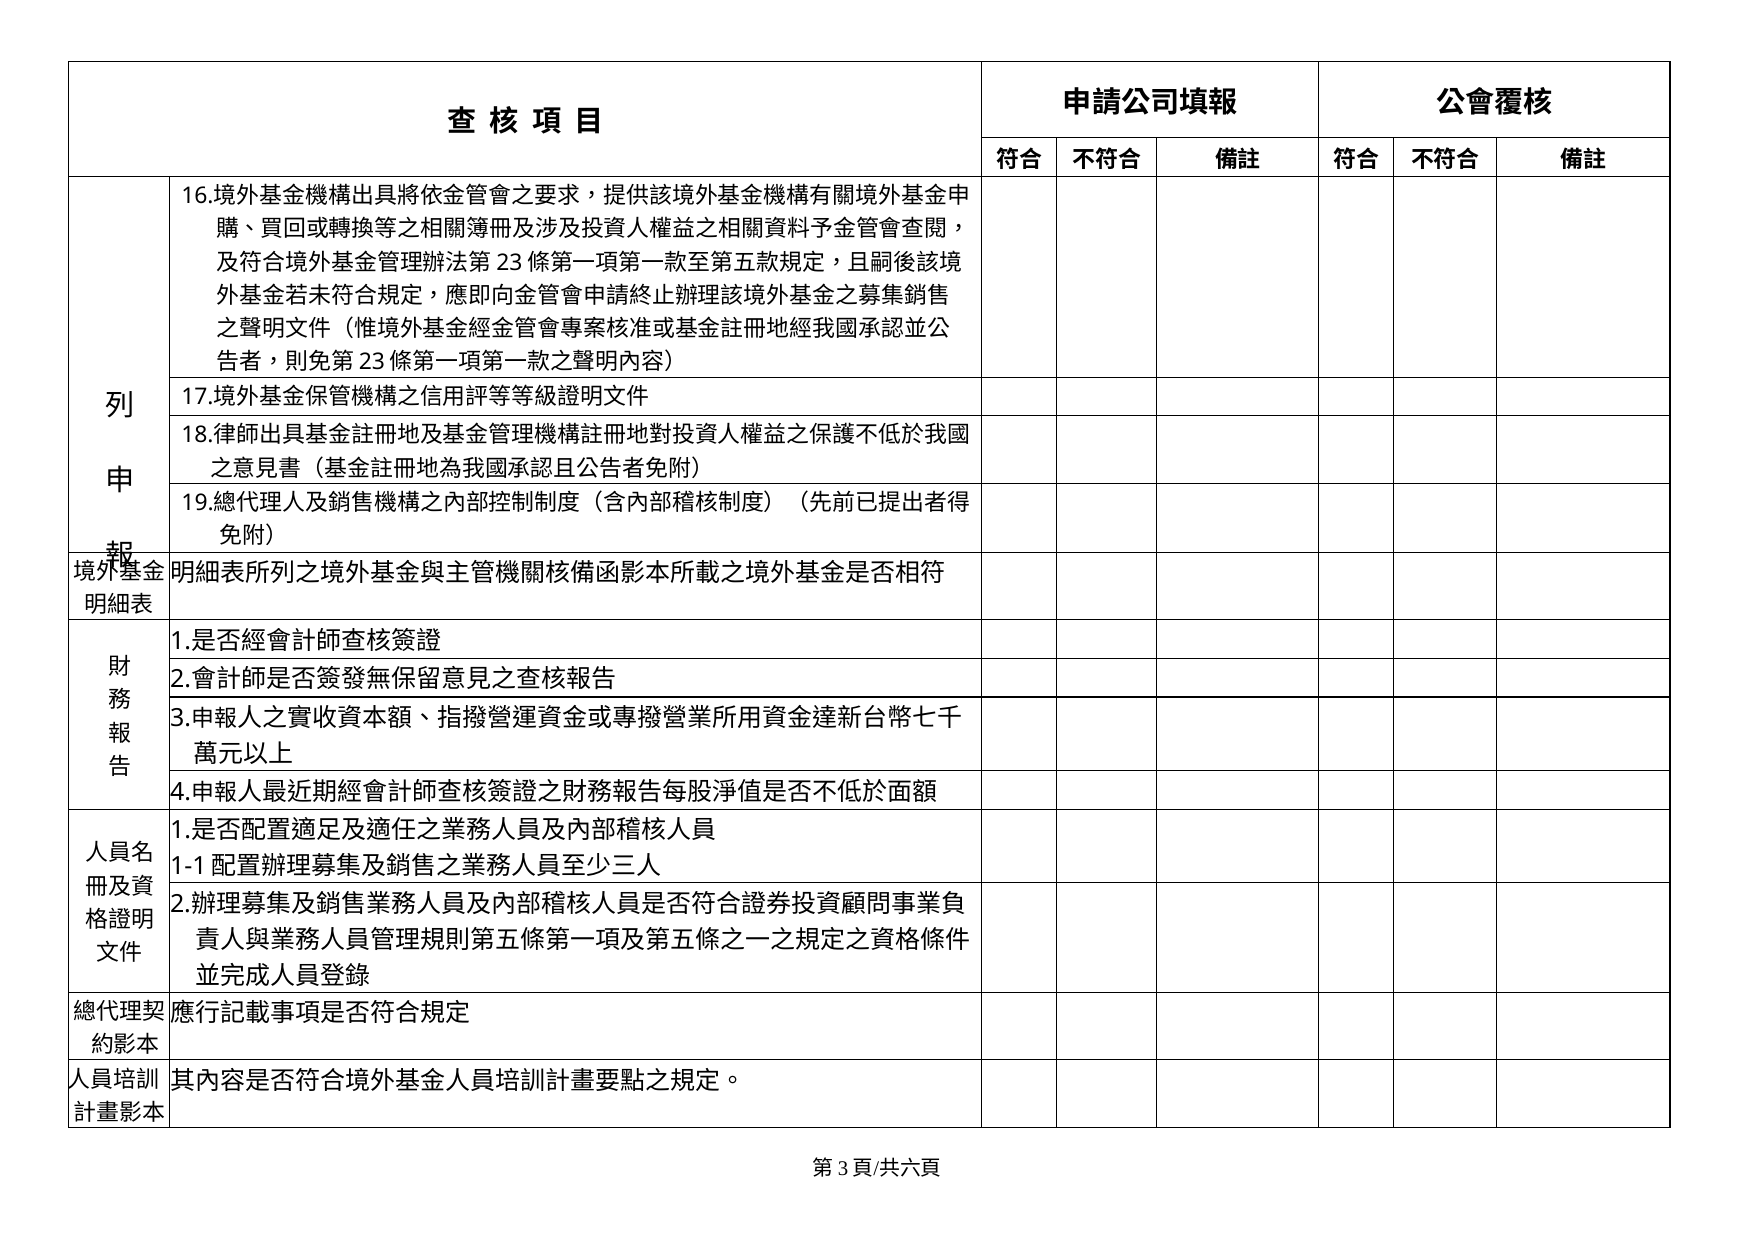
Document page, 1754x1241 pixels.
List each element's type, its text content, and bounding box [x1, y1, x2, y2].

table_cell [1394, 698, 1496, 770]
table_cell [1157, 659, 1318, 696]
table_cell [982, 416, 1056, 483]
table_cell [1157, 698, 1318, 770]
table_cell [1497, 810, 1669, 882]
table_cell [1497, 553, 1669, 619]
table_cell 符合 [1319, 138, 1393, 176]
table_cell 2.會計師是否簽發無保留意見之查核報告 [170, 659, 981, 696]
table_cell [1319, 993, 1393, 1059]
table_cell [1057, 1060, 1156, 1127]
table_cell 19.總代理人及銷售機構之內部控制制度（含內部稽核制度）（先前已提出者得免附） [170, 484, 981, 552]
table_cell [1319, 771, 1393, 808]
table_header 公會覆核 [1319, 62, 1669, 137]
table_cell 是 否 檢 具 下 列 申 報 書 件 [69, 177, 169, 552]
table_cell [1394, 883, 1496, 992]
table_cell [1497, 883, 1669, 992]
table_cell 3.申報人之實收資本額、指撥營運資金或專撥營業所用資金達新台幣七千萬元以上 [170, 698, 981, 770]
table_cell [1157, 378, 1318, 415]
table_cell [1394, 553, 1496, 619]
table_cell 17.境外基金保管機構之信用評等等級證明文件 [170, 378, 981, 415]
table_cell [1319, 698, 1393, 770]
table_cell [1319, 1060, 1393, 1127]
table_cell [1319, 620, 1393, 658]
table_cell 1.是否配置適足及適任之業務人員及內部稽核人員 1-1配置辦理募集及銷售之業務人員至少三人 [170, 810, 981, 882]
table_header 申請公司填報 [982, 62, 1318, 137]
table_cell [1319, 378, 1393, 415]
table_cell [1319, 883, 1393, 992]
table_cell [1057, 883, 1156, 992]
table_cell [1394, 378, 1496, 415]
table_cell [1057, 484, 1156, 552]
table_cell 2.辦理募集及銷售業務人員及內部稽核人員是否符合證券投資顧問事業負責人與業務人員管理規則第五條第一項及第五條之一之規定之資格條件並完成人員登錄 [170, 883, 981, 992]
table_cell 備註 [1497, 138, 1669, 176]
table_cell 不符合 [1057, 138, 1156, 176]
table_cell [1497, 416, 1669, 483]
table_header 查 核 項 目 [69, 62, 981, 176]
table_cell 18.律師出具基金註冊地及基金管理機構註冊地對投資人權益之保護不低於我國之意見書（基金註冊地為我國承認且公告者免附） [170, 416, 981, 483]
table_cell [1157, 177, 1318, 377]
table_cell [1497, 378, 1669, 415]
table_cell [1157, 1060, 1318, 1127]
table_cell [982, 883, 1056, 992]
table_cell [1394, 484, 1496, 552]
table_cell [1394, 659, 1496, 696]
table_cell [982, 177, 1056, 377]
table_cell [1157, 883, 1318, 992]
table_cell [1057, 553, 1156, 619]
table_cell [1157, 810, 1318, 882]
table_cell [1394, 416, 1496, 483]
table_cell [1319, 810, 1393, 882]
table_cell [982, 659, 1056, 696]
table_cell [1057, 993, 1156, 1059]
table_cell [982, 810, 1056, 882]
table_cell 明細表所列之境外基金與主管機關核備函影本所載之境外基金是否相符 [170, 553, 981, 619]
table_cell 4.申報人最近期經會計師查核簽證之財務報告每股淨值是否不低於面額 [170, 771, 981, 808]
table_cell 備註 [1157, 138, 1318, 176]
table_cell [1157, 416, 1318, 483]
table_cell [1057, 177, 1156, 377]
table_cell [982, 1060, 1056, 1127]
table_cell [982, 484, 1056, 552]
table_cell [1057, 659, 1156, 696]
table_cell [1497, 620, 1669, 658]
table_cell [1497, 771, 1669, 808]
table_cell [1057, 378, 1156, 415]
table_cell [1319, 484, 1393, 552]
table_cell 總代理契約影本 [69, 993, 169, 1059]
table_cell [982, 698, 1056, 770]
table_cell 應行記載事項是否符合規定 [170, 993, 981, 1059]
table_cell [982, 620, 1056, 658]
table_cell [982, 993, 1056, 1059]
table_cell 1.是否經會計師查核簽證 [170, 620, 981, 658]
table_cell [1497, 177, 1669, 377]
table_cell [1394, 993, 1496, 1059]
table_cell [1497, 993, 1669, 1059]
table_cell [982, 553, 1056, 619]
table_cell [1157, 484, 1318, 552]
table_cell 人員培訓計畫影本 [69, 1060, 169, 1127]
table_cell [982, 378, 1056, 415]
table_cell [1319, 659, 1393, 696]
table_cell [1157, 553, 1318, 619]
table_cell 16.境外基金機構出具將依金管會之要求，提供該境外基金機構有關境外基金申購、買回或轉換等之相關簿冊及涉及投資人權益之相關資料予金管會查閱，及符合境外基金管理辦法第23條第一項第一款至第五款規定，且嗣後該境外基金若未符合規定，應即向金管會申請終止辦理該境外基金之募集銷售之聲明文件（惟境外基金經金管會專案核准或基金註冊地經我國承認並公告者，則免第23條第一項第一款之聲明內容） [170, 177, 981, 377]
table_cell [1157, 993, 1318, 1059]
table_cell [1319, 177, 1393, 377]
table_cell [1394, 1060, 1496, 1127]
table_cell [1319, 416, 1393, 483]
table_cell [1394, 771, 1496, 808]
table_cell [982, 771, 1056, 808]
table_cell 財 務 報 告 [69, 620, 169, 808]
table_cell [1057, 810, 1156, 882]
table_cell [1057, 620, 1156, 658]
table_cell [1497, 659, 1669, 696]
table_cell [1497, 1060, 1669, 1127]
table_cell 其內容是否符合境外基金人員培訓計畫要點之規定。 [170, 1060, 981, 1127]
table_cell 不符合 [1394, 138, 1496, 176]
table_cell [1497, 484, 1669, 552]
table_cell [1394, 620, 1496, 658]
table_cell [1057, 771, 1156, 808]
table_cell [1157, 620, 1318, 658]
table_cell [1497, 698, 1669, 770]
table_cell [1319, 553, 1393, 619]
table_cell 境外基金明細表 [69, 553, 169, 619]
table_cell [1157, 771, 1318, 808]
table_cell [1057, 698, 1156, 770]
table_cell [1394, 810, 1496, 882]
table_cell 人員名冊及資格證明文件 [69, 810, 169, 992]
table_cell [1394, 177, 1496, 377]
table_cell [1057, 416, 1156, 483]
table_cell 符合 [982, 138, 1056, 176]
